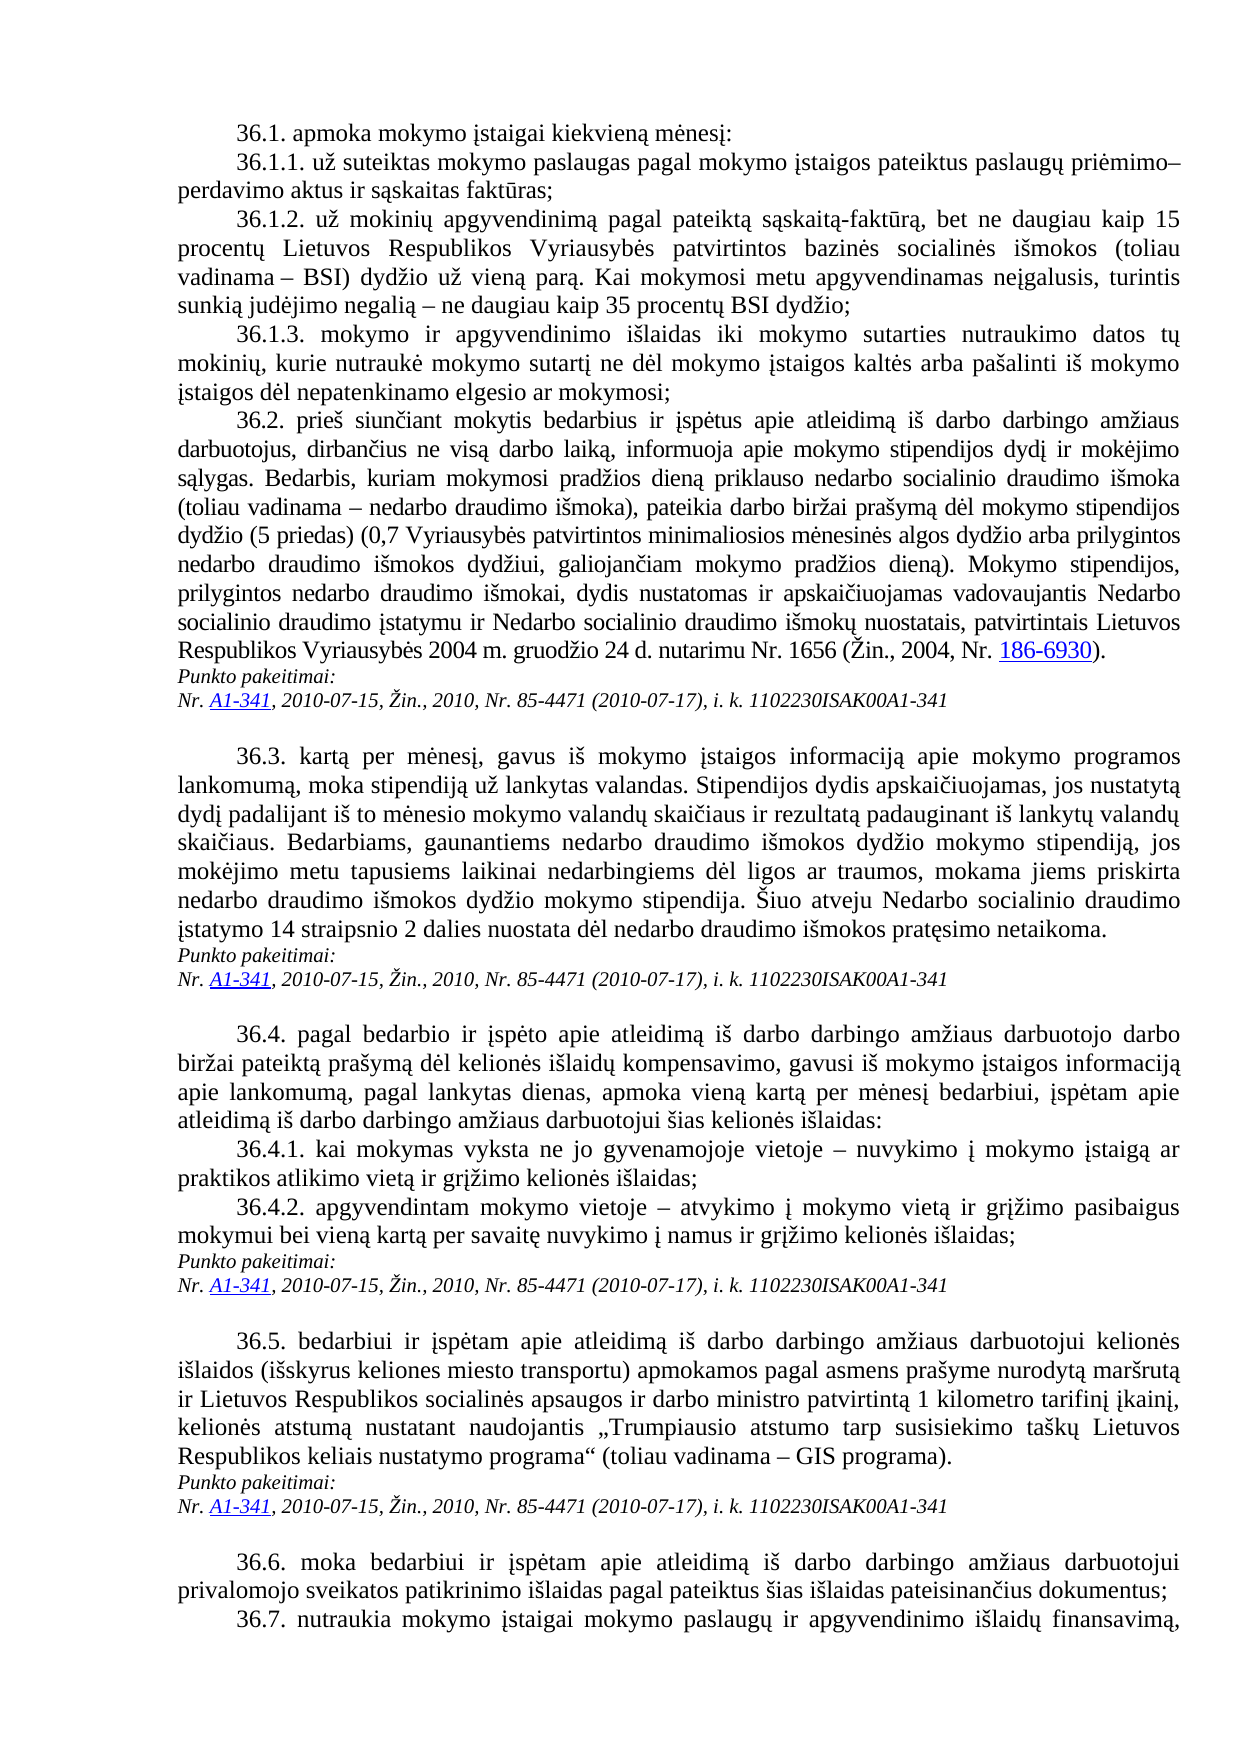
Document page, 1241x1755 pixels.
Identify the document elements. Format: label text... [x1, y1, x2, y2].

text 36.4. pagal bedarbio ir įspėto apie atleidimą iš darbo darbingo amžiaus darbuotojo darbo biržai pateiktą prašymą dėl kelionės išlaidų kompensavimo, gavusi iš mokymo įstaigos informaciją apie lankomumą, pagal lankytas dienas, apmoka vieną kartą per mėnesį bedarbiui, įspėtam apie atleidimą iš darbo darbingo amžiaus darbuotojui šias kelionės išlaidas: [177, 1019, 1181, 1134]
text 36.1.3. mokymo ir apgyvendinimo išlaidas iki mokymo sutarties nutraukimo datos tų mokinių, kurie nutraukė mokymo sutartį ne dėl mokymo įstaigos kaltės arba pašalinti iš mokymo įstaigos dėl nepatenkinamo elgesio ar mokymosi; [177, 319, 1181, 406]
text 36.7. nutraukia mokymo įstaigai mokymo paslaugų ir apgyvendinimo išlaidų finansavimą, [177, 1604, 1181, 1633]
text 36.5. bedarbiui ir įspėtam apie atleidimą iš darbo darbingo amžiaus darbuotojui kelionės išlaidos (išskyrus keliones miesto transportu) apmokamos pagal asmens prašyme nurodytą maršrutą ir Lietuvos Respublikos socialinės apsaugos ir darbo ministro patvirtintą 1 kilometro tarifinį įkainį, kelionės atstumą nustatant naudojantis „Trumpiausio atstumo tarp susisiekimo taškų Lietuvos Respublikos keliais nustatymo programa“ (toliau vadinama – GIS programa). [177, 1326, 1181, 1470]
text 36.2. prieš siunčiant mokytis bedarbius ir įspėtus apie atleidimą iš darbo darbingo amžiaus darbuotojus, dirbančius ne visą darbo laiką, informuoja apie mokymo stipendijos dydį ir mokėjimo sąlygas. Bedarbis, kuriam mokymosi pradžios dieną priklauso nedarbo socialinio draudimo išmoka (toliau vadinama – nedarbo draudimo išmoka), pateikia darbo biržai prašymą dėl mokymo stipendijos dydžio (5 priedas) (0,7 Vyriausybės patvirtintos minimaliosios mėnesinės algos dydžio arba prilygintos nedarbo draudimo išmokos dydžiui, galiojančiam mokymo pradžios dieną). Mokymo stipendijos, prilygintos nedarbo draudimo išmokai, dydis nustatomas ir apskaičiuojamas vadovaujantis Nedarbo socialinio draudimo įstatymu ir Nedarbo socialinio draudimo išmokų nuostatais, patvirtintais Lietuvos Respublikos Vyriausybės 2004 m. gruodžio 24 d. nutarimu Nr. 1656 (Žin., 2004, Nr. 186-6930). [177, 406, 1181, 664]
text Punkto pakeitimai: [177, 1249, 1181, 1273]
text 36.4.1. kai mokymas vyksta ne jo gyvenamojoje vietoje – nuvykimo į mokymo įstaigą ar praktikos atlikimo vietą ir grįžimo kelionės išlaidas; [177, 1134, 1181, 1192]
text Nr. A1-341, 2010-07-15, Žin., 2010, Nr. 85-4471 (2010-07-17), i. k. 1102230ISAK00A1-341 [177, 688, 1181, 712]
text Punkto pakeitimai: [177, 942, 1181, 967]
text 36.1.1. už suteiktas mokymo paslaugas pagal mokymo įstaigos pateiktus paslaugų priėmimo–perdavimo aktus ir sąskaitas faktūras; [177, 147, 1181, 204]
text 36.1.2. už mokinių apgyvendinimą pagal pateiktą sąskaitą-faktūrą, bet ne daugiau kaip 15 procentų Lietuvos Respublikos Vyriausybės patvirtintos bazinės socialinės išmokos (toliau vadinama – BSI) dydžio už vieną parą. Kai mokymosi metu apgyvendinamas neįgalusis, turintis sunkią judėjimo negalią – ne daugiau kaip 35 procentų BSI dydžio; [177, 204, 1181, 319]
text 36.1. apmoka mokymo įstaigai kiekvieną mėnesį: [177, 118, 1181, 147]
text Punkto pakeitimai: [177, 664, 1181, 688]
text Nr. A1-341, 2010-07-15, Žin., 2010, Nr. 85-4471 (2010-07-17), i. k. 1102230ISAK00A1-341 [177, 1273, 1181, 1297]
text Punkto pakeitimai: [177, 1470, 1181, 1494]
text 36.3. kartą per mėnesį, gavus iš mokymo įstaigos informaciją apie mokymo programos lankomumą, moka stipendiją už lankytas valandas. Stipendijos dydis apskaičiuojamas, jos nustatytą dydį padalijant iš to mėnesio mokymo valandų skaičiaus ir rezultatą padauginant iš lankytų valandų skaičiaus. Bedarbiams, gaunantiems nedarbo draudimo išmokos dydžio mokymo stipendiją, jos mokėjimo metu tapusiems laikinai nedarbingiems dėl ligos ar traumos, mokama jiems priskirta nedarbo draudimo išmokos dydžio mokymo stipendija. Šiuo atveju Nedarbo socialinio draudimo įstatymo 14 straipsnio 2 dalies nuostata dėl nedarbo draudimo išmokos pratęsimo netaikoma. [177, 741, 1181, 942]
text 36.4.2. apgyvendintam mokymo vietoje – atvykimo į mokymo vietą ir grįžimo pasibaigus mokymui bei vieną kartą per savaitę nuvykimo į namus ir grįžimo kelionės išlaidas; [177, 1192, 1181, 1249]
text Nr. A1-341, 2010-07-15, Žin., 2010, Nr. 85-4471 (2010-07-17), i. k. 1102230ISAK00A1-341 [177, 967, 1181, 991]
text 36.6. moka bedarbiui ir įspėtam apie atleidimą iš darbo darbingo amžiaus darbuotojui privalomojo sveikatos patikrinimo išlaidas pagal pateiktus šias išlaidas pateisinančius dokumentus; [177, 1547, 1181, 1604]
text Nr. A1-341, 2010-07-15, Žin., 2010, Nr. 85-4471 (2010-07-17), i. k. 1102230ISAK00A1-341 [177, 1494, 1181, 1518]
